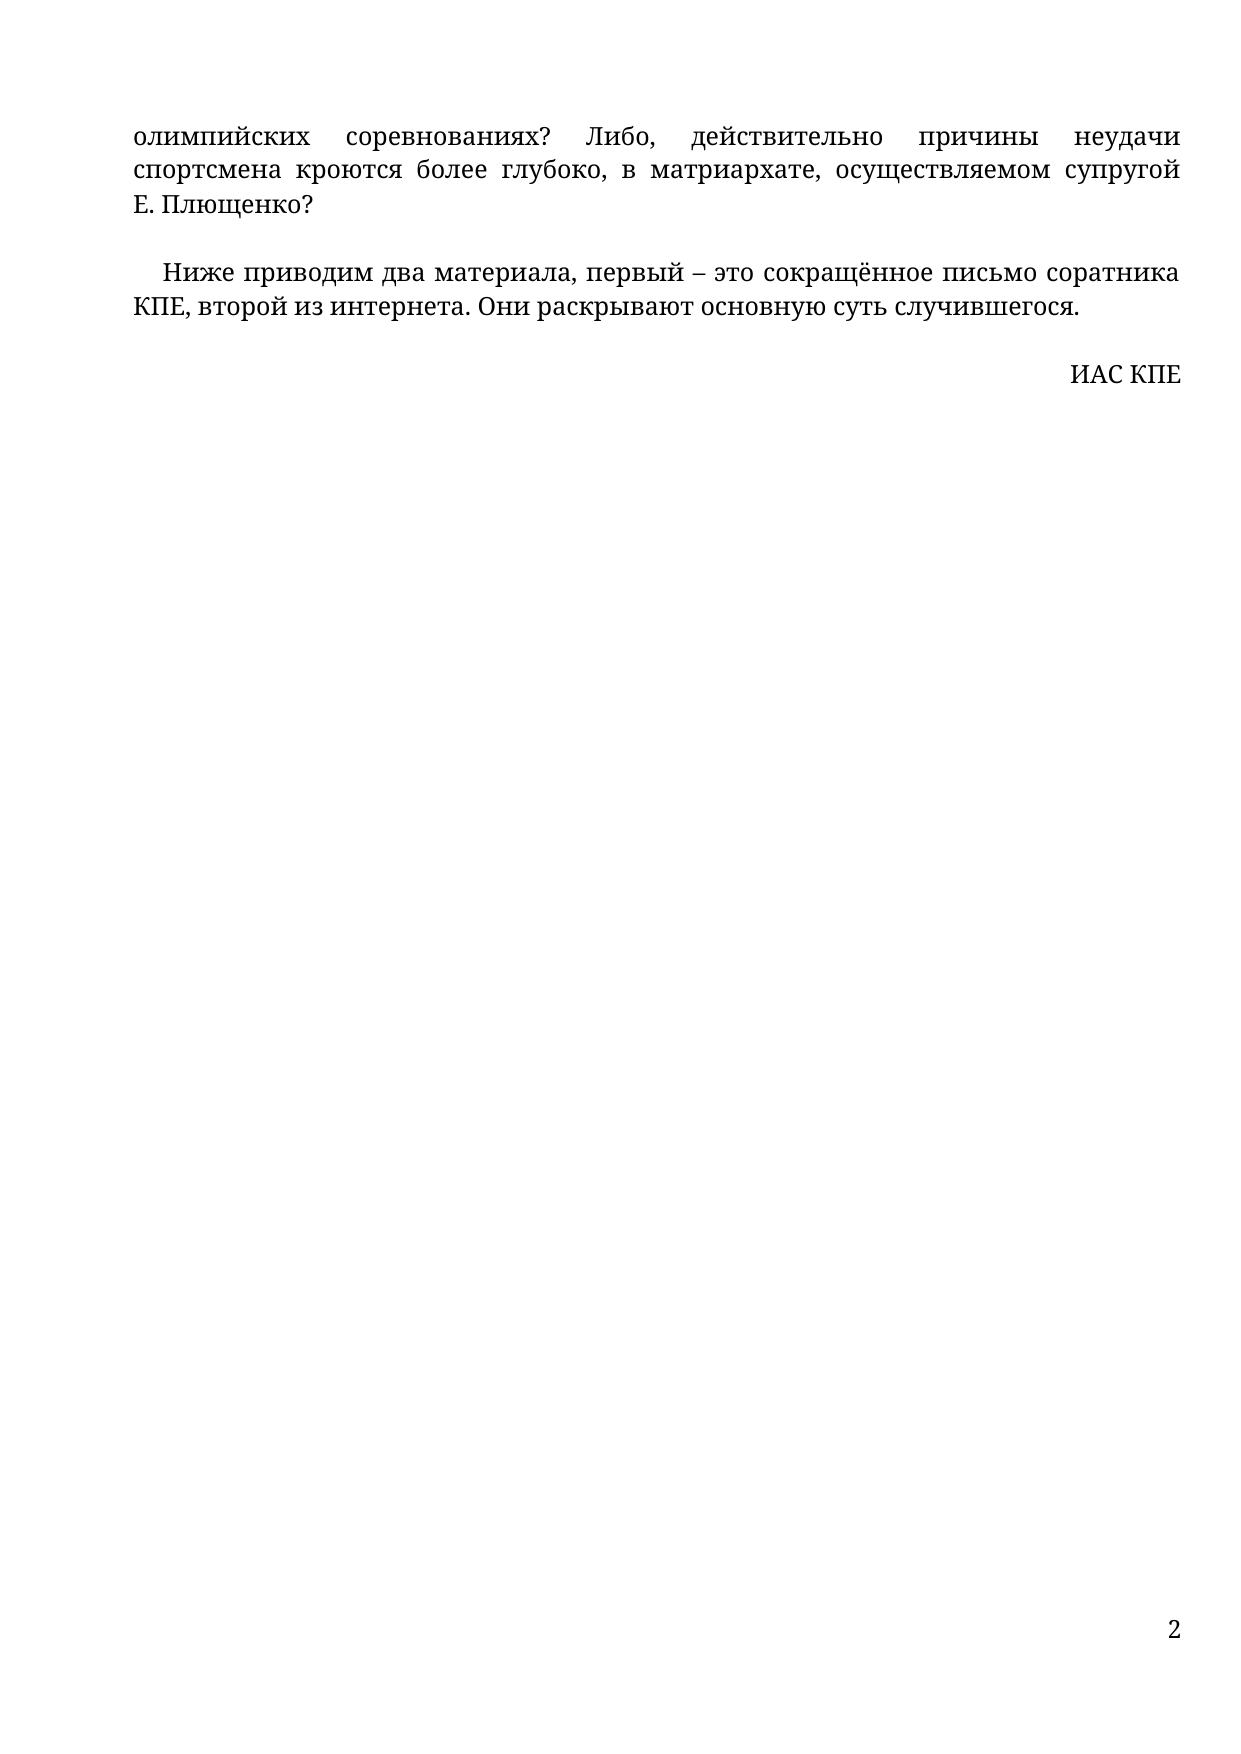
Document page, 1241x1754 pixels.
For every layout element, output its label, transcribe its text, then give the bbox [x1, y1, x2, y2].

text олимпийских соревнованиях? Либо, действительно причины неудачи спортсмена кроются более глубоко, в матриархате, осуществляемом супругой Е. Плющенко? [133, 118, 1181, 220]
text Ниже приводим два материала, первый – это сокращённое письмо соратника КПЕ, второй из интернета. Они раскрывают основную суть случившегося. [133, 254, 1181, 322]
text ИАС КПЕ [133, 357, 1181, 391]
